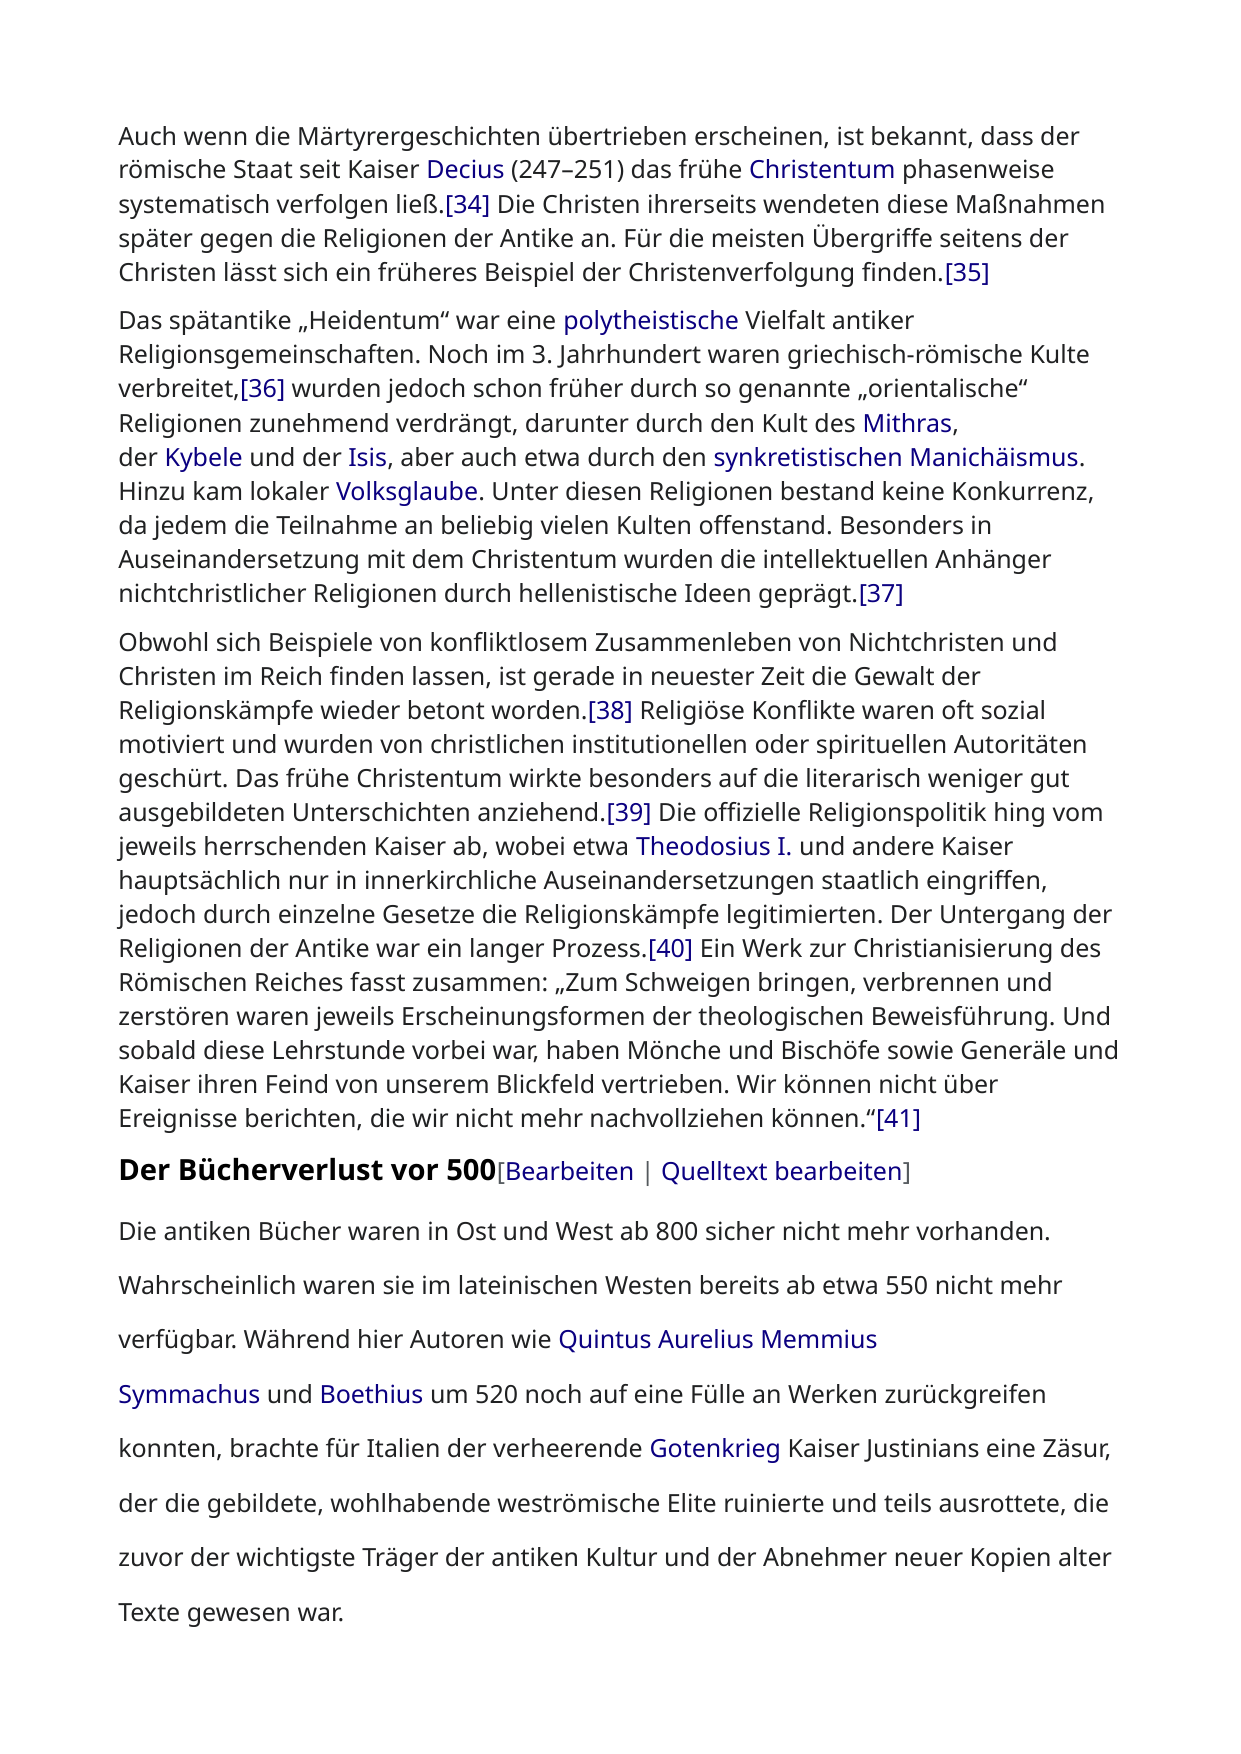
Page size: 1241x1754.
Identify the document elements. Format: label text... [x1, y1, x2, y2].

subtitle Der Bücherverlust vor 500[Bearbeiten | Quelltext bearbeiten] [118, 1150, 1122, 1189]
text Obwohl sich Beispiele von konfliktlosem Zusammenleben von Nichtchristen und Christen im Reich finden lassen, ist gerade in neuester Zeit die Gewalt der Religionskämpfe wieder betont worden.[38] Religiöse Konflikte waren oft sozial motiviert und wurden von christlichen institutionellen oder spirituellen Autoritäten geschürt. Das frühe Christentum wirkte besonders auf die literarisch weniger gut ausgebildeten Unterschichten anziehend.[39] Die offizielle Religionspolitik hing vom jeweils herrschenden Kaiser ab, wobei etwa Theodosius I. und andere Kaiser hauptsächlich nur in innerkirchliche Auseinandersetzungen staatlich eingriffen, jedoch durch einzelne Gesetze die Religionskämpfe legitimierten. Der Untergang der Religionen der Antike war ein langer Prozess.[40] Ein Werk zur Christianisierung des Römischen Reiches fasst zusammen: „Zum Schweigen bringen, verbrennen und zerstören waren jeweils Erscheinungsformen der theologischen Beweisführung. Und sobald diese Lehrstunde vorbei war, haben Mönche und Bischöfe sowie Generäle und Kaiser ihren Feind von unserem Blickfeld vertrieben. Wir können nicht über Ereignisse berichten, die wir nicht mehr nachvollziehen können.“[41] [118, 624, 1122, 1135]
text Auch wenn die Märtyrergeschichten übertrieben erscheinen, ist bekannt, dass der römische Staat seit Kaiser Decius (247–251) das frühe Christentum phasenweise systematisch verfolgen ließ.[34] Die Christen ihrerseits wendeten diese Maßnahmen später gegen die Religionen der Antike an. Für die meisten Übergriffe seitens der Christen lässt sich ein früheres Beispiel der Christenverfolgung finden.[35] [118, 118, 1122, 288]
text Das spätantike „Heidentum“ war eine polytheistische Vielfalt antiker Religionsgemeinschaften. Noch im 3. Jahrhundert waren griechisch-römische Kulte verbreitet,[36] wurden jedoch schon früher durch so genannte „orientalische“ Religionen zunehmend verdrängt, darunter durch den Kult des Mithras, der Kybele und der Isis, aber auch etwa durch den synkretistischen Manichäismus. Hinzu kam lokaler Volksglaube. Unter diesen Religionen bestand keine Konkurrenz, da jedem die Teilnahme an beliebig vielen Kulten offenstand. Besonders in Auseinandersetzung mit dem Christentum wurden die intellektuellen Anhänger nichtchristlicher Religionen durch hellenistische Ideen geprägt.[37] [118, 303, 1122, 609]
text Die antiken Bücher waren in Ost und West ab 800 sicher nicht mehr vorhanden. Wahrscheinlich waren sie im lateinischen Westen bereits ab etwa 550 nicht mehr verfügbar. Während hier Autoren wie Quintus Aurelius Memmius Symmachus und Boethius um 520 noch auf eine Fülle an Werken zurückgreifen konnten, brachte für Italien der verheerende Gotenkrieg Kaiser Justinians eine Zäsur, der die gebildete, wohlhabende weströmische Elite ruinierte und teils ausrottete, die zuvor der wichtigste Träger der antiken Kultur und der Abnehmer neuer Kopien alter Texte gewesen war. [118, 1213, 1122, 1628]
